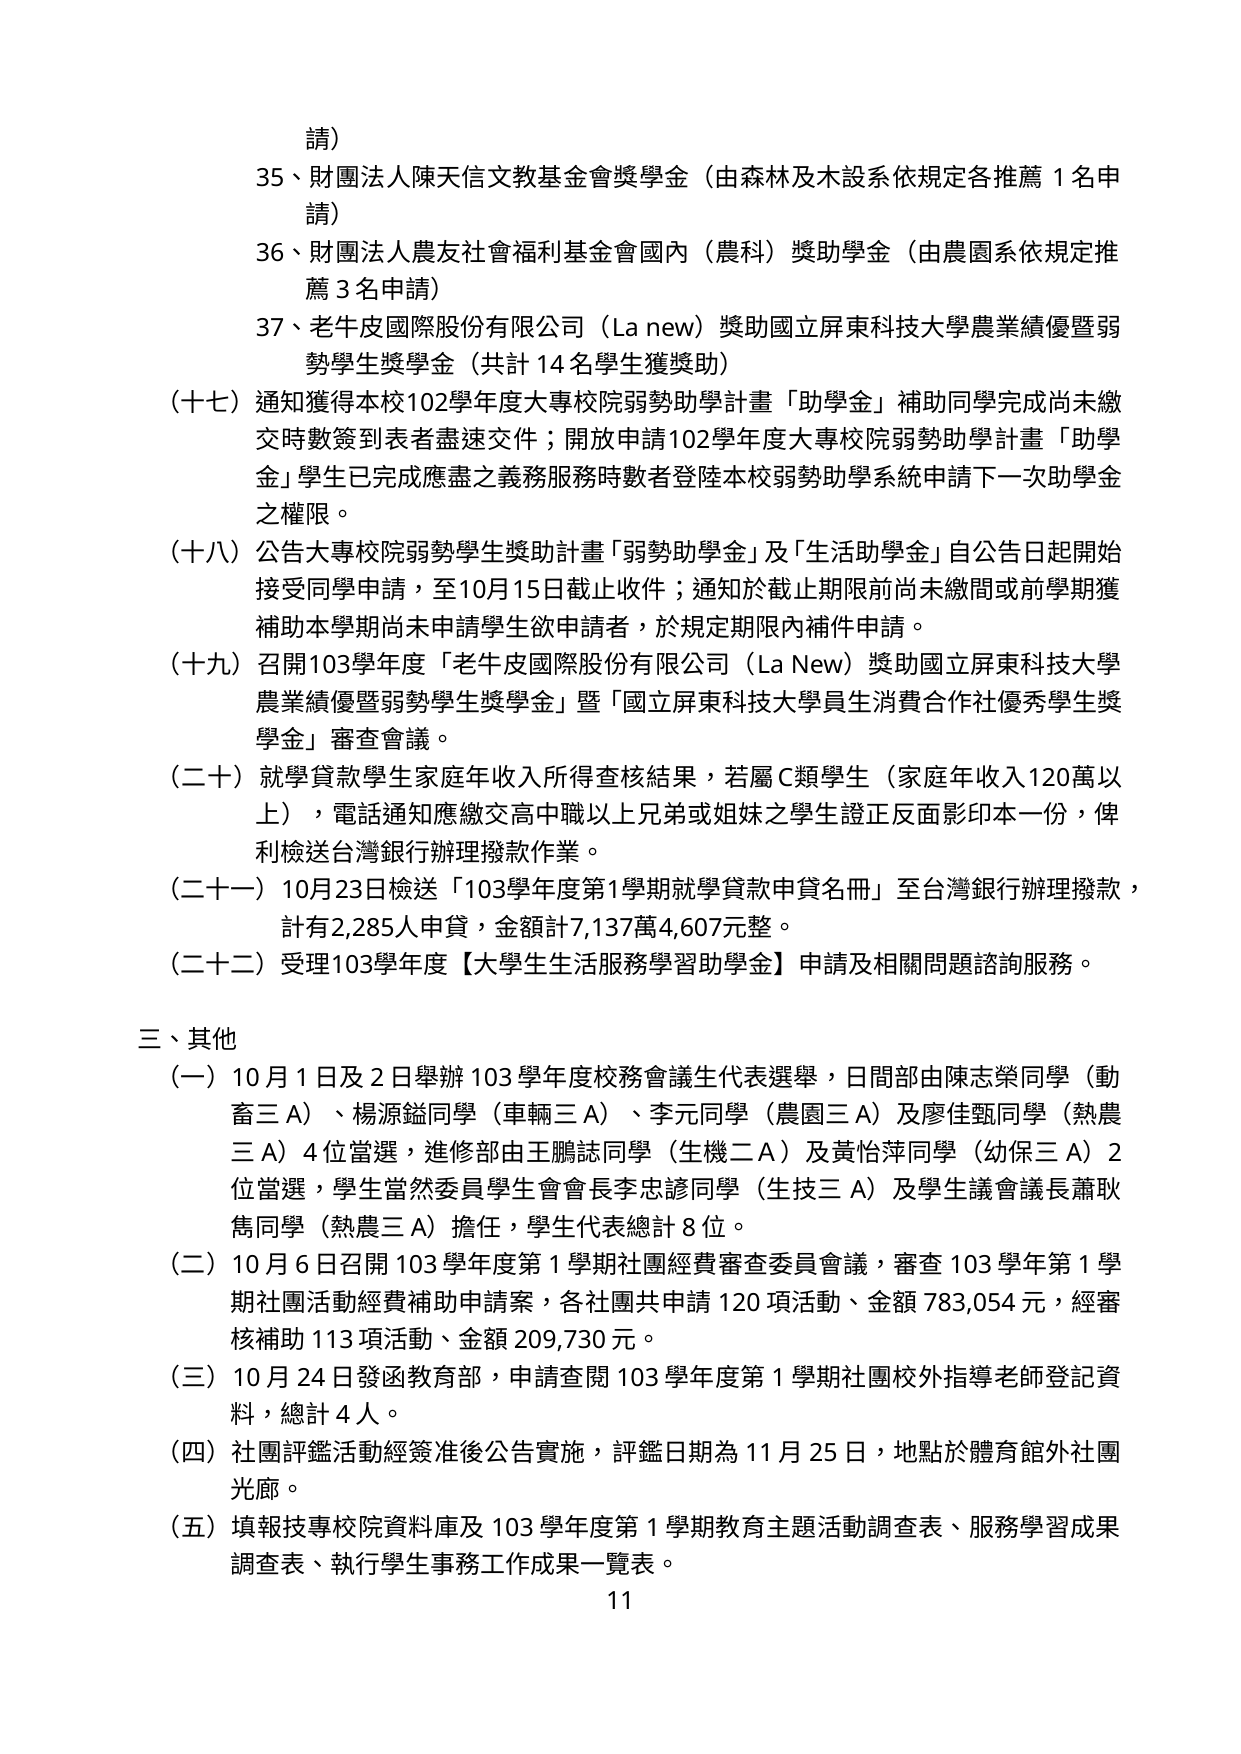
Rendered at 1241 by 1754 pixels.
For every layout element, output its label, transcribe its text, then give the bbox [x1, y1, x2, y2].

text （十九）召開103學年度「老牛皮國際股份有限公司（La New）獎助國立屏東科技大學農業績優暨弱勢學生獎學金」暨「國立屏東科技大學員生消費合作社優秀學生獎學金」審查會議。 [156, 644, 1122, 757]
text 請） [256, 119, 1122, 157]
text （五）填報技專校院資料庫及103學年度第1學期教育主題活動調查表、服務學習成果調查表、執行學生事務工作成果一覽表。 [156, 1507, 1122, 1582]
text （十七）通知獲得本校102學年度大專校院弱勢助學計畫「助學金」補助同學完成尚未繳交時數簽到表者盡速交件；開放申請102學年度大專校院弱勢助學計畫「助學金」學生已完成應盡之義務服務時數者登陸本校弱勢助學系統申請下一次助學金之權限。 [156, 382, 1122, 532]
text 36、財團法人農友社會福利基金會國內（農科）獎助學金（由農園系依規定推薦3名申請） [256, 232, 1122, 307]
text 37、老牛皮國際股份有限公司（La new）獎助國立屏東科技大學農業績優暨弱勢學生獎學金（共計14名學生獲獎助） [256, 307, 1122, 382]
text （二十二）受理103學年度【大學生生活服務學習助學金】申請及相關問題諮詢服務。 [156, 944, 1122, 982]
text 三、其他 [137, 1019, 1122, 1057]
text （一）10月1日及2日舉辦103學年度校務會議生代表選舉，日間部由陳志榮同學（動畜三A）、楊源鎰同學（車輛三A）、李元同學（農園三A）及廖佳甄同學（熱農三A）4位當選，進修部由王鵬誌同學（生機二Ａ）及黃怡萍同學（幼保三A）2位當選，學生當然委員學生會會長李忠諺同學（生技三A）及學生議會議長蕭耿雋同學（熱農三A）擔任，學生代表總計8位。 [156, 1057, 1122, 1244]
text （十八）公告大專校院弱勢學生獎助計畫「弱勢助學金」及「生活助學金」自公告日起開始接受同學申請，至10月15日截止收件；通知於截止期限前尚未繳間或前學期獲補助本學期尚未申請學生欲申請者，於規定期限內補件申請。 [156, 532, 1122, 644]
text （二）10月6日召開103學年度第1學期社團經費審查委員會議，審查103學年第1學期社團活動經費補助申請案，各社團共申請120項活動、金額783,054元，經審核補助113項活動、金額209,730元。 [156, 1244, 1122, 1357]
text （二十）就學貸款學生家庭年收入所得查核結果，若屬C類學生（家庭年收入120萬以上），電話通知應繳交高中職以上兄弟或姐妹之學生證正反面影印本一份，俾利檢送台灣銀行辦理撥款作業。 [156, 757, 1122, 869]
text （二十一）10月23日檢送「103學年度第1學期就學貸款申貸名冊」至台灣銀行辦理撥款，計有2,285人申貸，金額計7,137萬4,607元整。 [156, 869, 1122, 944]
text （四）社團評鑑活動經簽准後公告實施，評鑑日期為11月25日，地點於體育館外社團光廊。 [156, 1432, 1122, 1507]
text 35、財團法人陳天信文教基金會獎學金（由森林及木設系依規定各推薦1名申請） [256, 157, 1122, 232]
text （三）10月24日發函教育部，申請查閱103學年度第1學期社團校外指導老師登記資料，總計4人。 [156, 1357, 1122, 1432]
